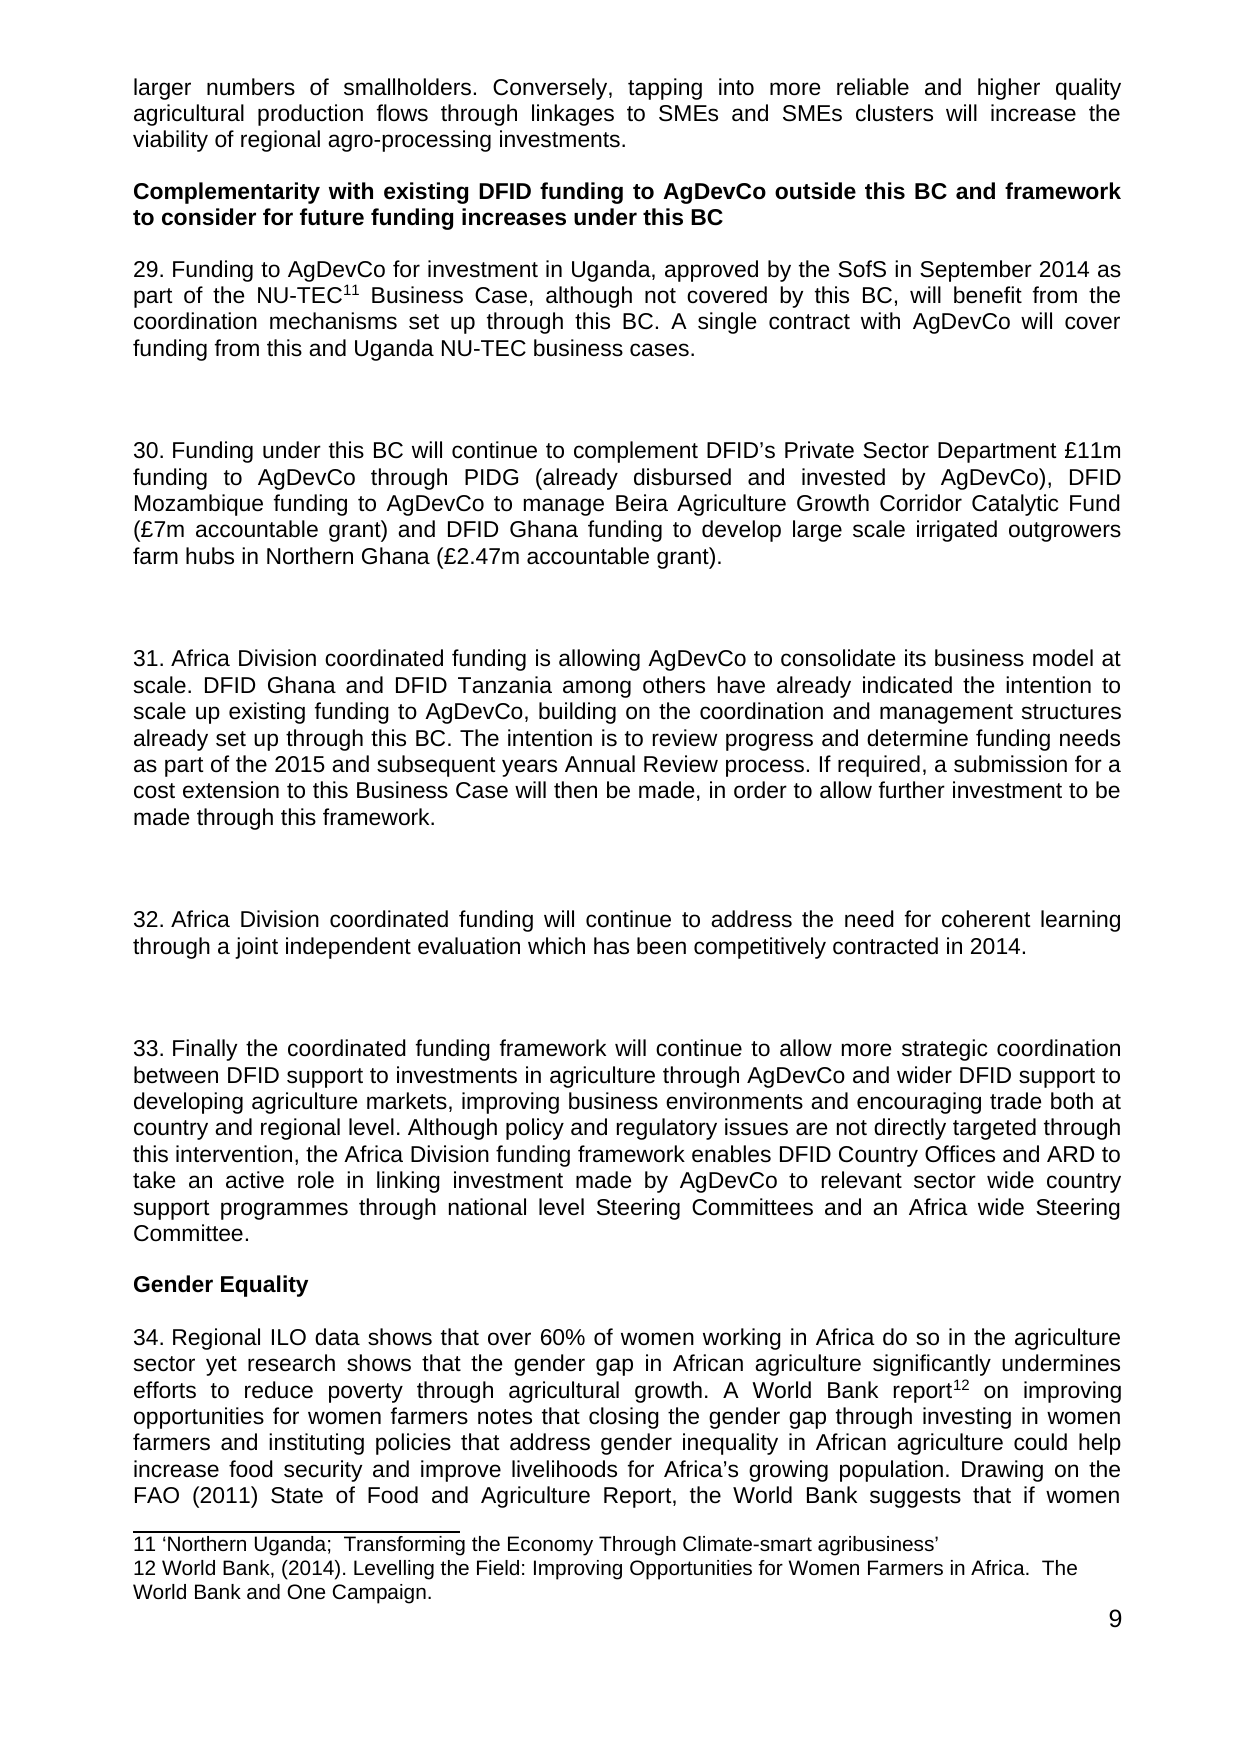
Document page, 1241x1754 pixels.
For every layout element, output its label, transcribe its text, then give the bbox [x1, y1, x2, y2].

list Africa Division coordinated funding will continue to address the need for coherent learning through a joint independent evaluation which has been competitively contracted in 2014. [133, 906, 1122, 959]
list Finally the coordinated funding framework will continue to allow more strategic coordination between DFID support to investments in agriculture through AgDevCo and wider DFID support to developing agriculture markets, improving business environments and encouraging trade both at country and regional level. Although policy and regulatory issues are not directly targeted through this intervention, the Africa Division funding framework enables DFID Country Offices and ARD to take an active role in linking investment made by AgDevCo to relevant sector wide country support programmes through national level Steering Committees and an Africa wide Steering Committee. [133, 1035, 1122, 1246]
list World Bank, (2014). Levelling the Field: Improving Opportunities for Women Farmers in Africa. The World Bank and One Campaign. [133, 1556, 1122, 1604]
list Funding to AgDevCo for investment in Uganda, approved by the SofS in September 2014 as part of the NU-TEC Business Case, although not covered by this BC, will benefit from the coordination mechanisms set up through this BC. A single contract with AgDevCo will cover funding from this and Uganda NU-TEC business cases. [133, 256, 1122, 361]
list Funding under this BC will continue to complement DFID’s Private Sector Department £11m funding to AgDevCo through PIDG (already disbursed and invested by AgDevCo), DFID Mozambique funding to AgDevCo to manage Beira Agriculture Growth Corridor Catalytic Fund (£7m accountable grant) and DFID Ghana funding to develop large scale irrigated outgrowers farm hubs in Northern Ghana (£2.47m accountable grant). [133, 437, 1122, 569]
list Regional ILO data shows that over 60% of women working in Africa do so in the agriculture sector yet research shows that the gender gap in African agriculture significantly undermines efforts to reduce poverty through agricultural growth. A World Bank report on improving opportunities for women farmers notes that closing the gender gap through investing in women farmers and instituting policies that address gender inequality in African agriculture could help increase food security and improve livelihoods for Africa’s growing population. Drawing on the FAO (2011) State of Food and Agriculture Report, the World Bank suggests that if women [133, 1324, 1122, 1508]
list ‘Northern Uganda; Transforming the Economy Through Climate-smart agribusiness’ [133, 1532, 1122, 1556]
text Complementarity with existing DFID funding to AgDevCo outside this BC and framework to consider for future funding increases under this BC [133, 178, 1122, 231]
text Gender Equality [133, 1271, 1122, 1297]
list larger numbers of smallholders. Conversely, tapping into more reliable and higher quality agricultural production flows through linkages to SMEs and SMEs clusters will increase the viability of regional agro-processing investments. [133, 74, 1122, 153]
list Africa Division coordinated funding is allowing AgDevCo to consolidate its business model at scale. DFID Ghana and DFID Tanzania among others have already indicated the intention to scale up existing funding to AgDevCo, building on the coordination and management structures already set up through this BC. The intention is to review progress and determine funding needs as part of the 2015 and subsequent years Annual Review process. If required, a submission for a cost extension to this Business Case will then be made, in order to allow further investment to be made through this framework. [133, 645, 1122, 830]
